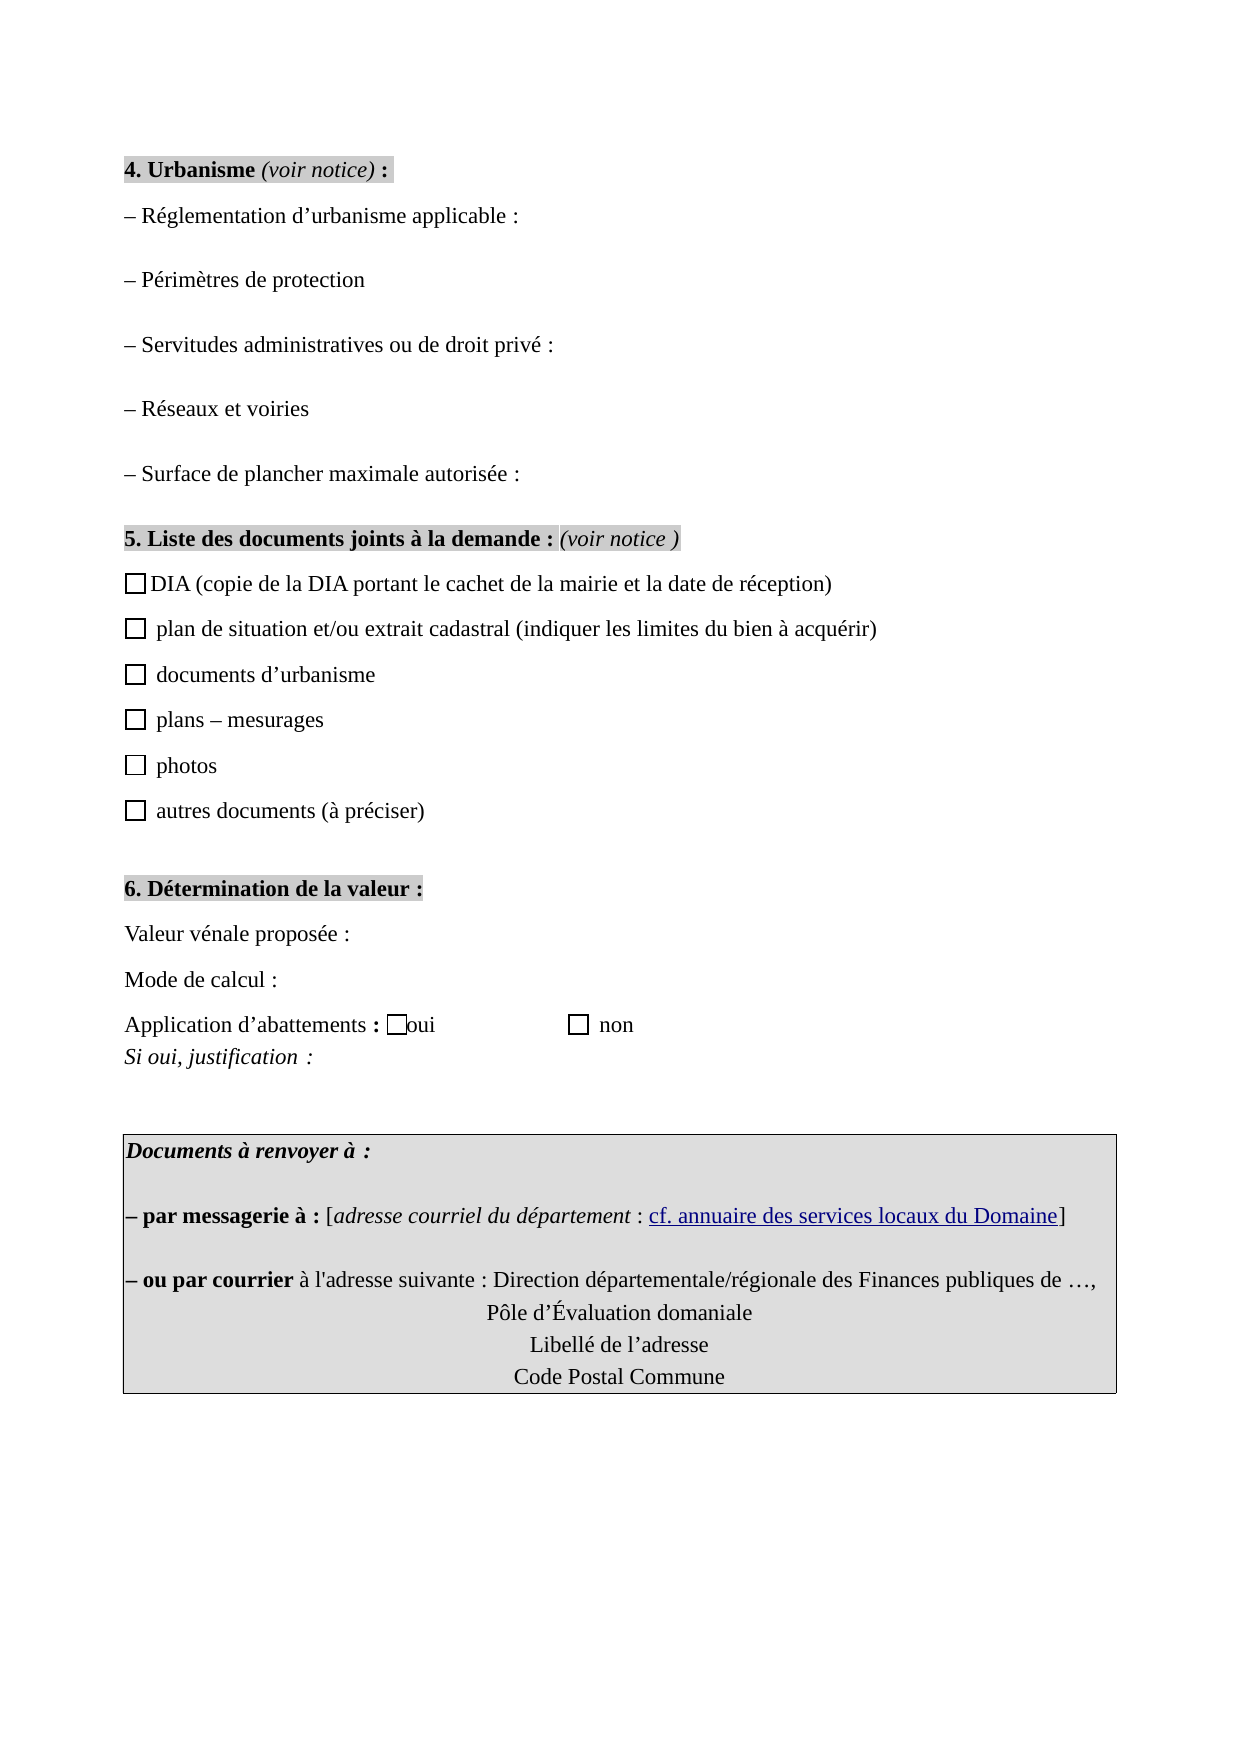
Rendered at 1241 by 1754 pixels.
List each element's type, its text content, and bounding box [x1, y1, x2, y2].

text – ou par courrier à l'adresse suivante : Direction départementale/régionale des Finances publiques de …, [124, 1263, 1116, 1293]
text Pôle d’Évaluation domaniale [124, 1296, 1116, 1325]
text autres documents (à préciser) [124, 797, 1116, 823]
text 5. Liste des documents joints à la demande : (voir notice ) [124, 525, 1116, 551]
text 6. Détermination de la valeur : [124, 875, 1116, 901]
text Libellé de l’adresse [124, 1328, 1116, 1357]
text photos [124, 752, 1116, 778]
text Documents à renvoyer à : [124, 1135, 1116, 1164]
text Application d’abattements : oui non [124, 1011, 1116, 1037]
text – par messagerie à : [adresse courriel du département : cf. annuaire des services locaux du Domaine] [124, 1199, 1116, 1228]
text DIA (copie de la DIA portant le cachet de la mairie et la date de réception) [124, 570, 1116, 596]
text – Surface de plancher maximale autorisée : [124, 460, 1116, 486]
text – Périmètres de protection [124, 266, 1116, 293]
text Si oui, justification : [124, 1043, 1116, 1070]
text – Servitudes administratives ou de droit privé : [124, 331, 1116, 357]
text Code Postal Commune [124, 1360, 1116, 1393]
text plans – mesurages [124, 706, 1116, 733]
text Mode de calcul : [124, 966, 1116, 992]
text documents d’urbanisme [124, 661, 1116, 687]
text plan de situation et/ou extrait cadastral (indiquer les limites du bien à acquérir) [124, 616, 1116, 642]
text 4. Urbanisme (voir notice) : [124, 156, 1116, 183]
text – Réseaux et voiries [124, 396, 1116, 422]
text – Réglementation d’urbanisme applicable : [124, 202, 1116, 228]
text Valeur vénale proposée : [124, 920, 1116, 947]
